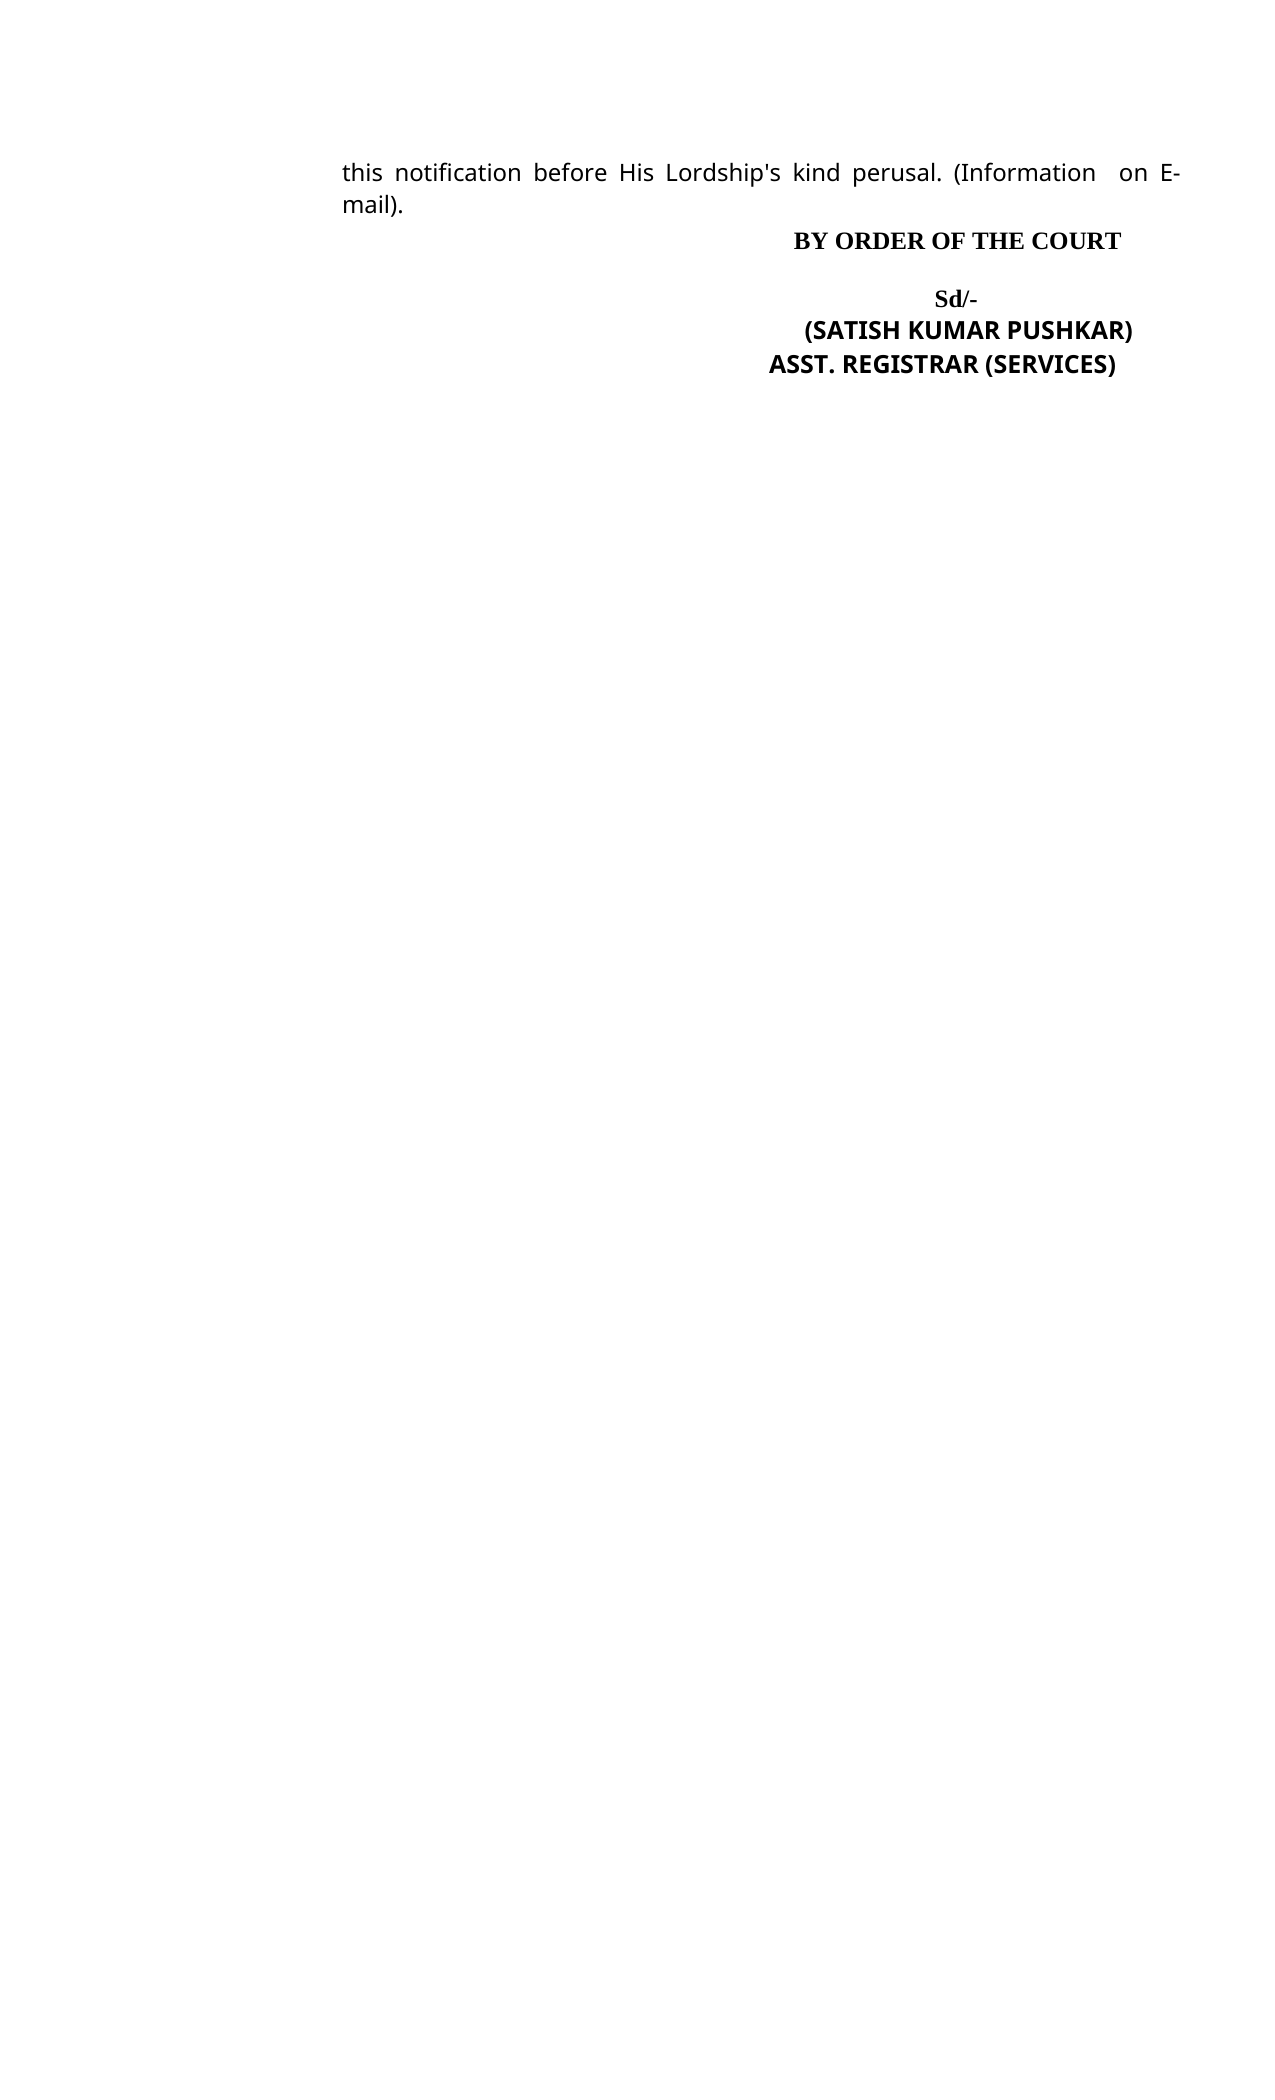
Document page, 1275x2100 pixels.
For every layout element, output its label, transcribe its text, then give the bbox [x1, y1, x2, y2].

text BY ORDER OF THE COURT [212, 227, 1181, 255]
text Sd/- (SATISH KUMAR PUSHKAR) [212, 284, 1181, 347]
text ASST. REGISTRAR (SERVICES) [215, 347, 1181, 381]
table_cell this notification before His Lordship's kind perusal. (Information on E-mail). [336, 150, 1188, 227]
table_cell [284, 150, 336, 227]
